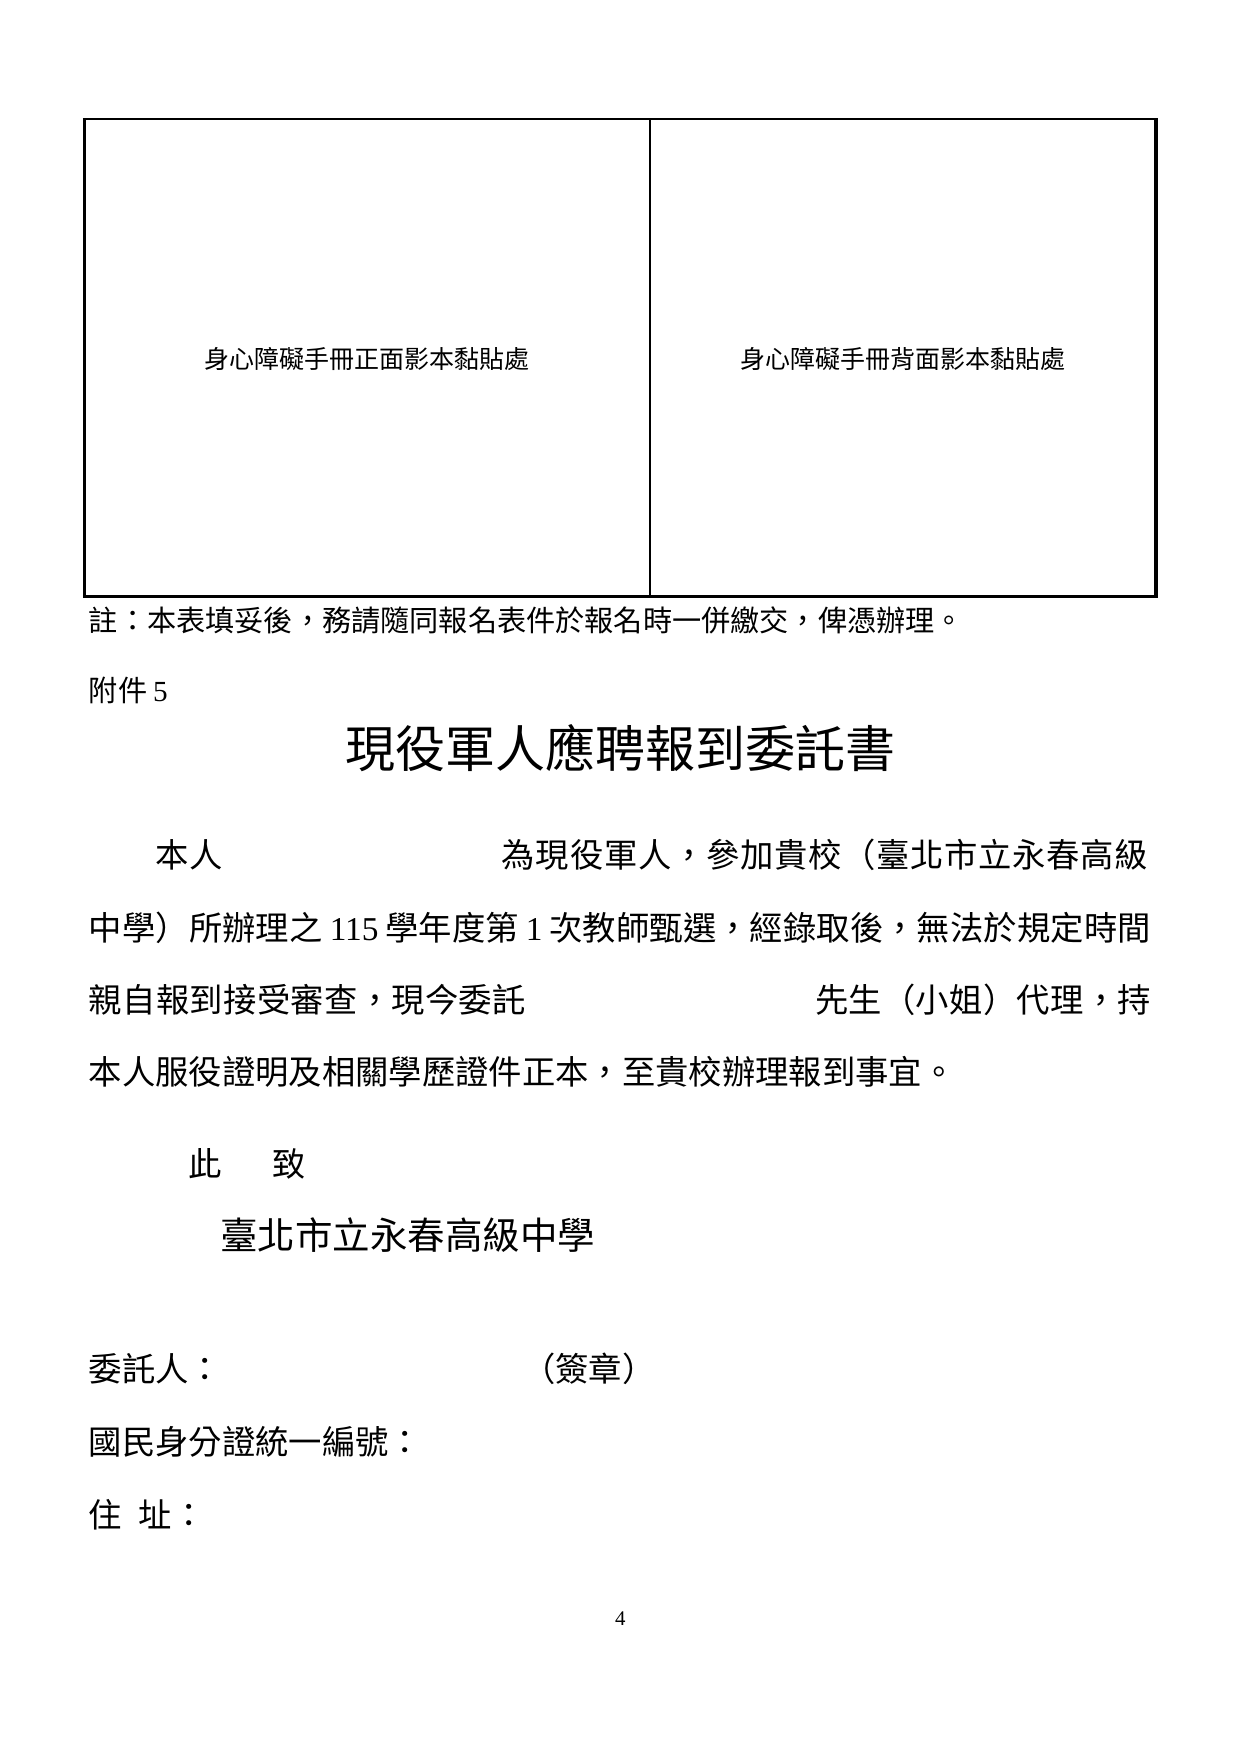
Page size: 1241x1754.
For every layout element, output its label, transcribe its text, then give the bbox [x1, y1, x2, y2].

text 臺北市立永春高級中學 [89, 1191, 1152, 1264]
table_cell 身心障礙手冊正面影本黏貼處 [86, 120, 649, 595]
text 註：本表填妥後，務請隨同報名表件於報名時一併繳交，俾憑辦理。 [89, 598, 1152, 640]
text 住 址： [89, 1489, 1152, 1537]
text 附件5 [89, 668, 1152, 710]
text 本人 為現役軍人，參加貴校（臺北市立永春高級中學）所辦理之115學年度第1次教師甄選，經錄取後，無法於規定時間親自報到接受審查，現今委託 先生（小姐）代理，持本人服役證明及相關學歷證件正本，至貴校辦理報到事宜。 [89, 829, 1152, 1094]
table_cell 身心障礙手冊背面影本黏貼處 [651, 120, 1154, 595]
text 國民身分證統一編號： [89, 1416, 1152, 1464]
text 現役軍人應聘報到委託書 [89, 710, 1152, 782]
text 此 致 [89, 1118, 1152, 1191]
text 委託人： （簽章） [89, 1343, 1152, 1391]
